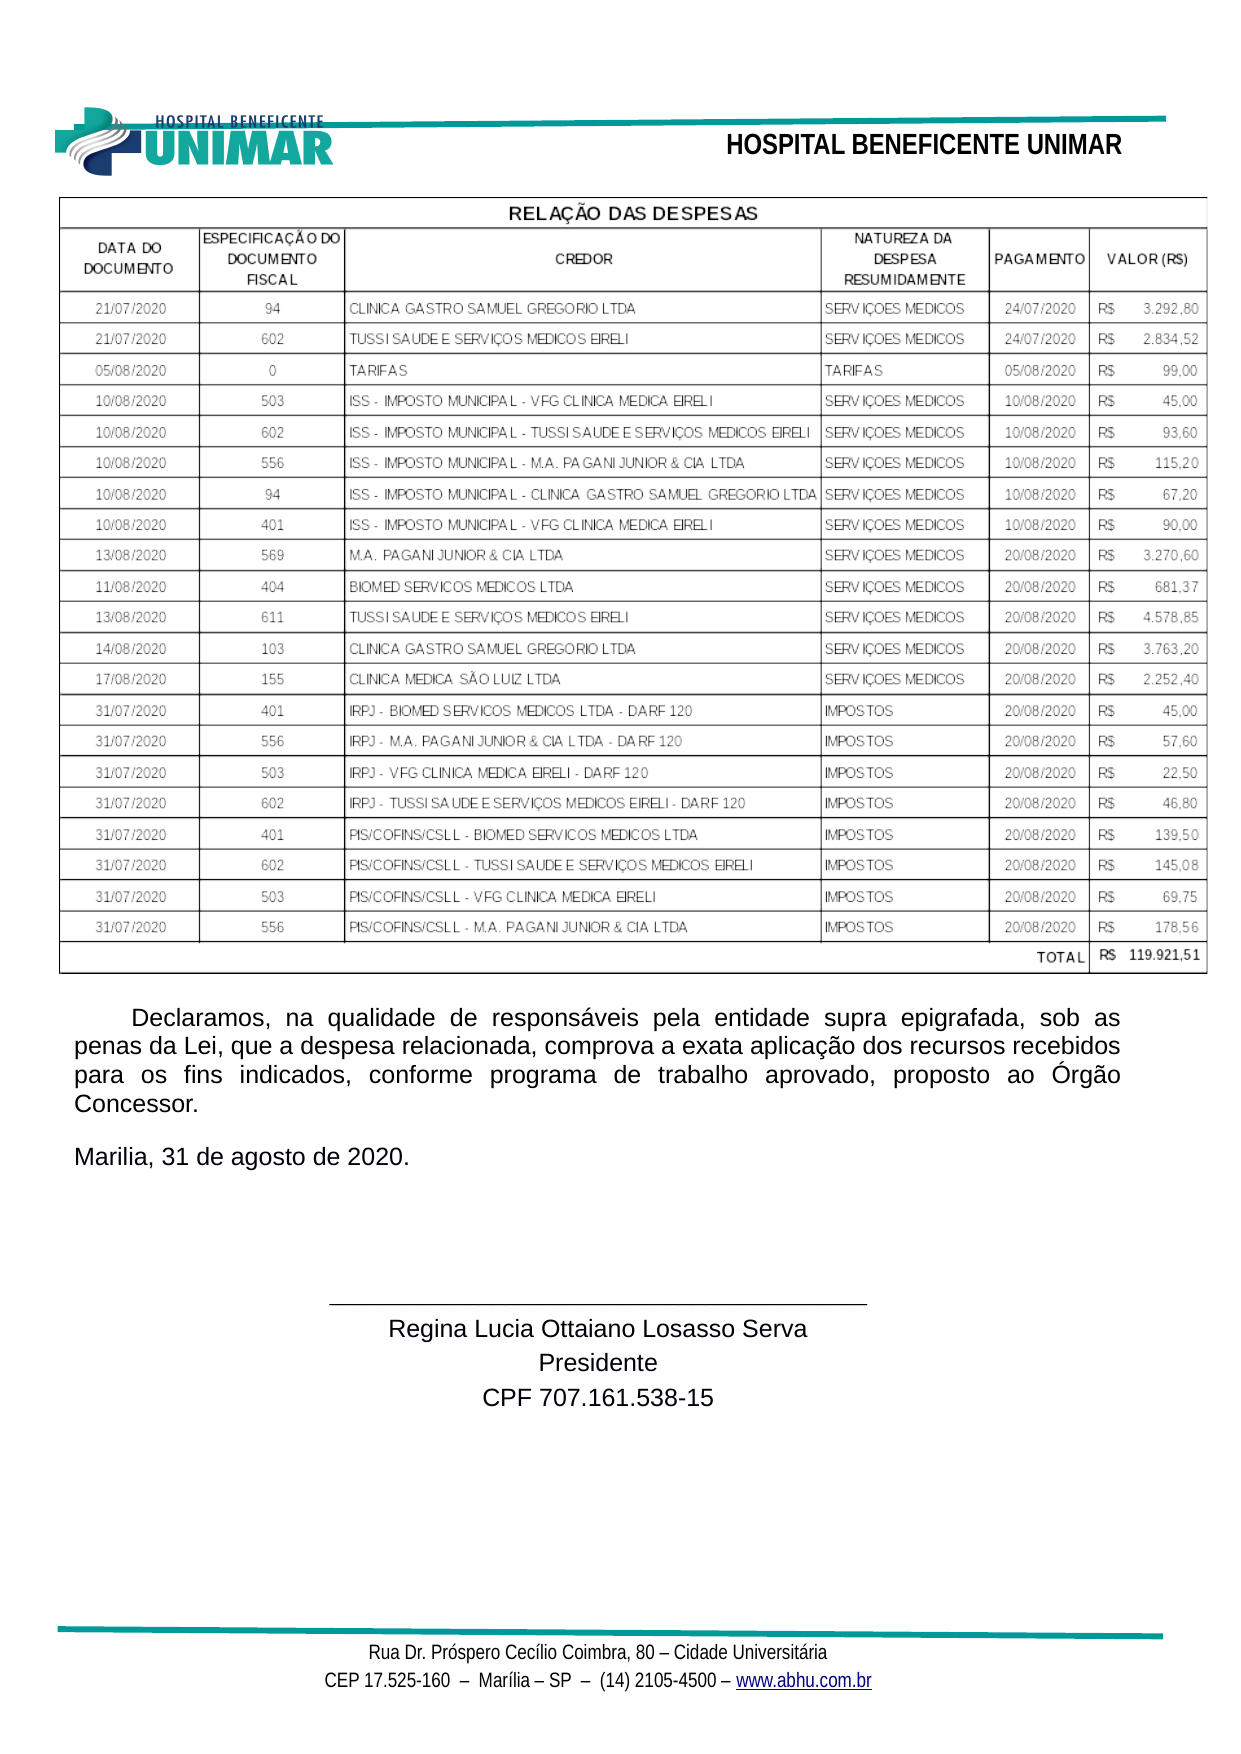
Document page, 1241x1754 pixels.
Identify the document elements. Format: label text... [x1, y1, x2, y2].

text Presidente [74, 1348, 1122, 1377]
text ___________________________________________ [74, 1279, 1122, 1308]
text Declaramos, na qualidade de responsáveis pela entidade supra epigrafada, sob as penas da Lei, que a despesa relacionada, comprova a exata aplicação dos recursos recebidos para os fins indicados, conforme programa de trabalho aprovado, proposto ao Órgão Concessor. [74, 1002, 1122, 1117]
text Marilia, 31 de agosto de 2020. [74, 1141, 1122, 1170]
text Regina Lucia Ottaiano Losasso Serva [74, 1314, 1122, 1343]
text CPF 707.161.538-15 [74, 1383, 1122, 1412]
